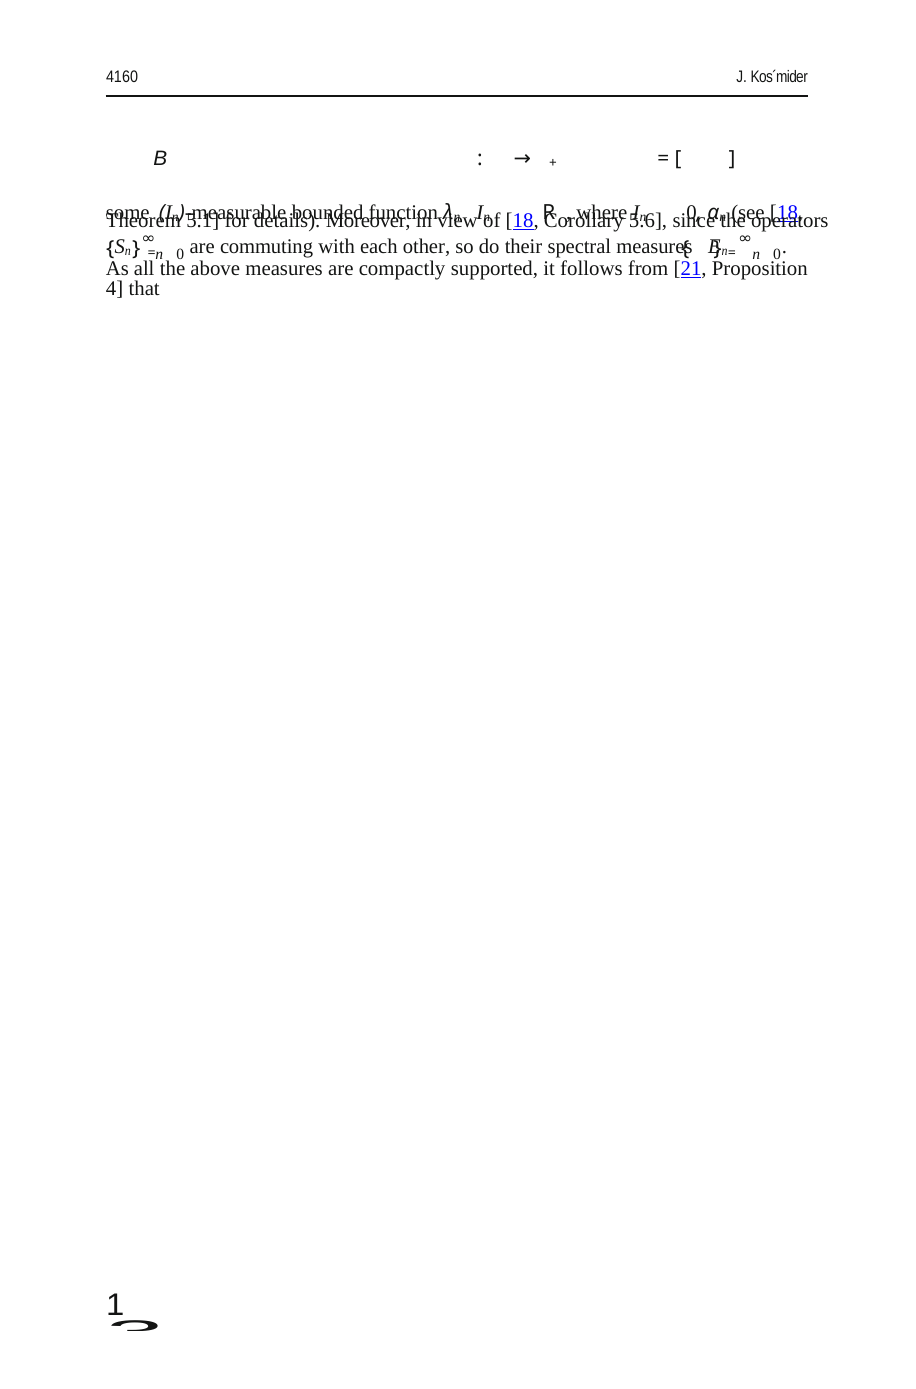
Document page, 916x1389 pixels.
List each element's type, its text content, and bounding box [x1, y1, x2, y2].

text Sn ∞n 0 are commuting with each other, so do their spectral measures En ∞n 0. As all the above measures are compactly supported, it follows from [21, Proposition 4] that [106, 229, 809, 300]
text B : → + = [ ] [153, 143, 735, 171]
text some (In)-measurable bounded function λn In R , where In 0, αn (see [18, [450, 206, 544, 223]
text { } = { } = [106, 233, 742, 261]
